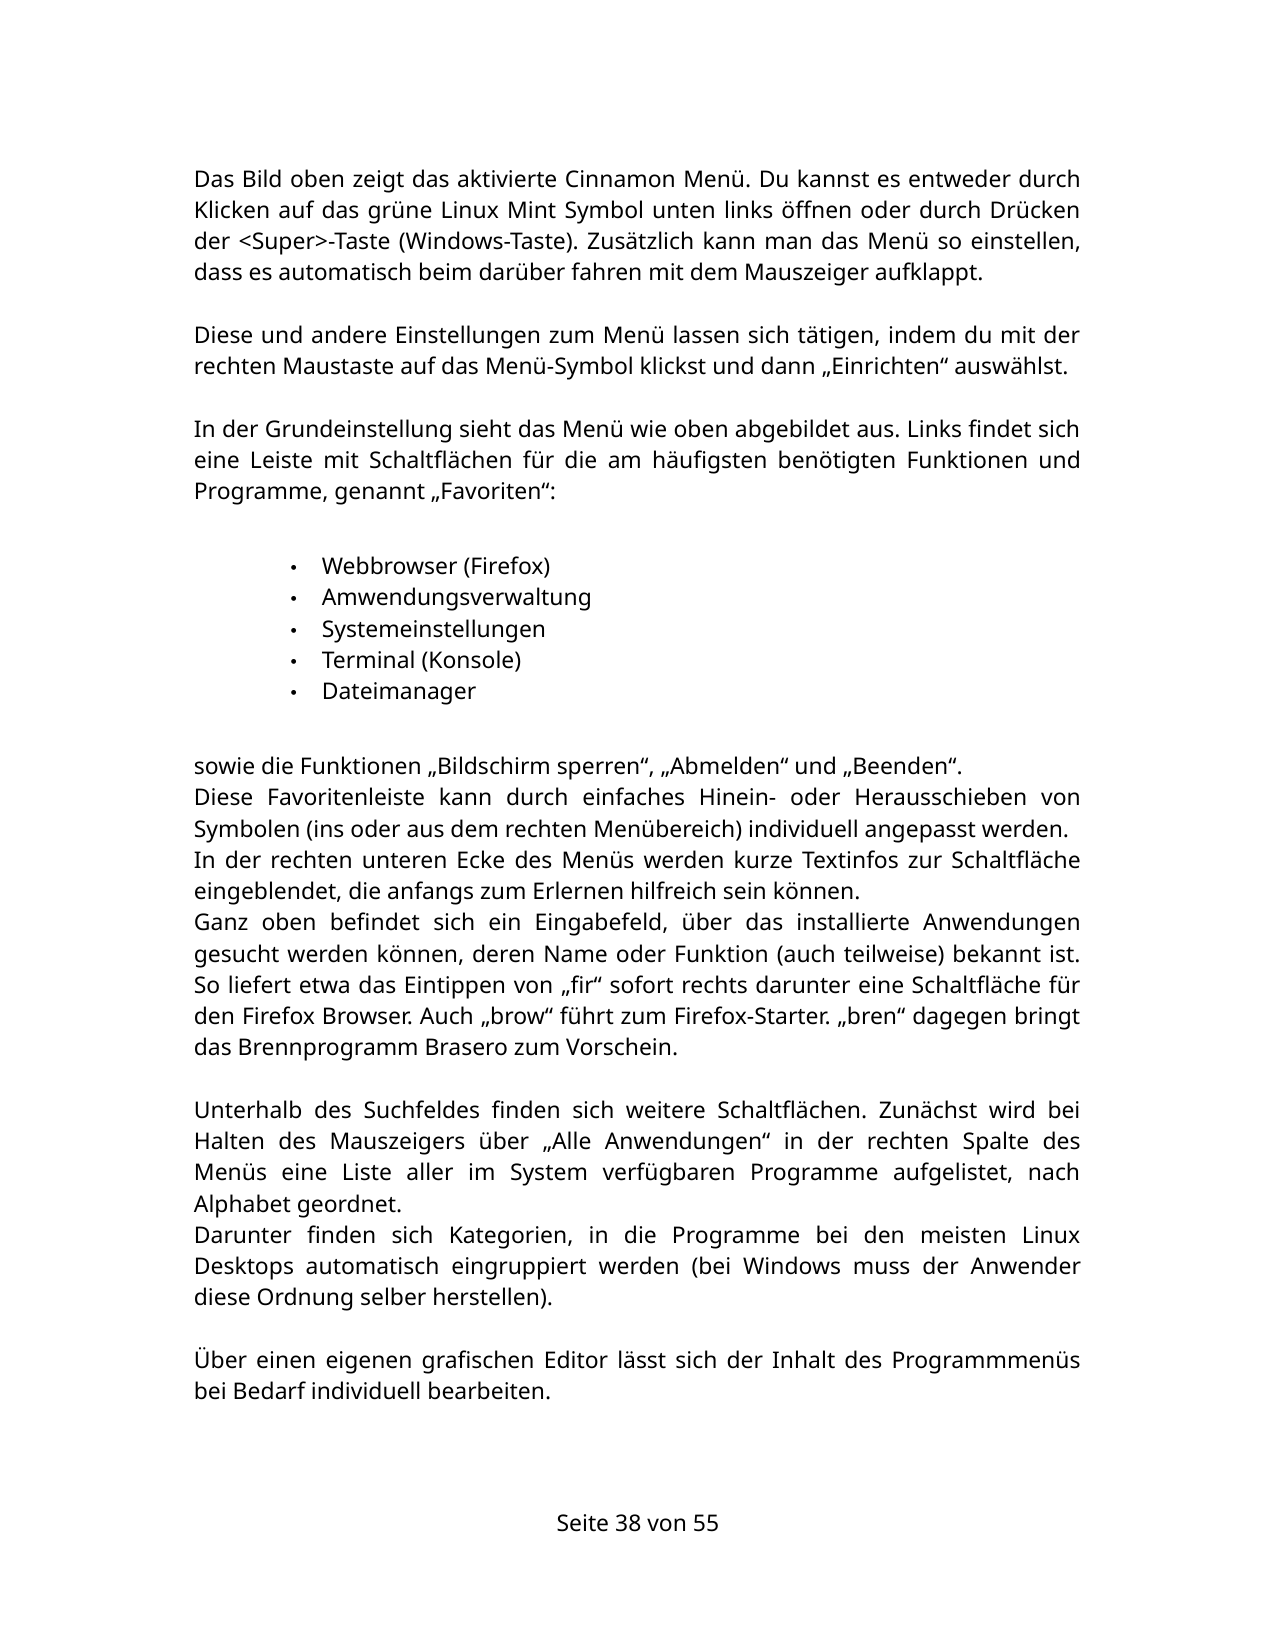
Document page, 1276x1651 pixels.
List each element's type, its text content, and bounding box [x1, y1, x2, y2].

list Webbrowser (Firefox) [284, 544, 1088, 581]
text Diese Favoritenleiste kann durch einfaches Hinein- oder Herausschieben von Symbolen (ins oder aus dem rechten Menübereich) individuell angepasst werden. [187, 781, 1088, 844]
text sowie die Funktionen „Bildschirm sperren“, „Abmelden“ und „Beenden“. [187, 750, 1088, 781]
text Diese und andere Einstellungen zum Menü lassen sich tätigen, indem du mit der rechten Maustaste auf das Menü-Symbol klickst und dann „Einrichten“ auswählst. [187, 319, 1088, 381]
text Das Bild oben zeigt das aktivierte Cinnamon Menü. Du kannst es entweder durch Klicken auf das grüne Linux Mint Symbol unten links öffnen oder durch Drücken der <Super>-Taste (Windows-Taste). Zusätzlich kann man das Menü so einstellen, dass es automatisch beim darüber fahren mit dem Mauszeiger aufklappt. [187, 156, 1088, 287]
text Darunter finden sich Kategorien, in die Programme bei den meisten Linux Desktops automatisch eingruppiert werden (bei Windows muss der Anwender diese Ordnung selber herstellen). [187, 1219, 1088, 1312]
text Unterhalb des Suchfeldes finden sich weitere Schaltflächen. Zunächst wird bei Halten des Mauszeigers über „Alle Anwendungen“ in der rechten Spalte des Menüs eine Liste aller im System verfügbaren Programme aufgelistet, nach Alphabet geordnet. [187, 1094, 1088, 1219]
list Systemeinstellungen [284, 612, 1088, 644]
text In der Grundeinstellung sieht das Menü wie oben abgebildet aus. Links findet sich eine Leiste mit Schaltflächen für die am häufigsten benötigten Funktionen und Programme, genannt „Favoriten“: [187, 412, 1088, 506]
list Terminal (Konsole) [284, 644, 1088, 675]
list Dateimanager [284, 675, 1088, 712]
text Über einen eigenen grafischen Editor lässt sich der Inhalt des Programmmenüs bei Bedarf individuell bearbeiten. [187, 1344, 1088, 1406]
text In der rechten unteren Ecke des Menüs werden kurze Textinfos zur Schaltfläche eingeblendet, die anfangs zum Erlernen hilfreich sein können. [187, 844, 1088, 906]
text Ganz oben befindet sich ein Eingabefeld, über das installierte Anwendungen gesucht werden können, deren Name oder Funktion (auch teilweise) bekannt ist. So liefert etwa das Eintippen von „fir“ sofort rechts darunter eine Schaltfläche für den Firefox Browser. Auch „brow“ führt zum Firefox-Starter. „bren“ dagegen bringt das Brennprogramm Brasero zum Vorschein. [187, 906, 1088, 1062]
list Amwendungsverwaltung [284, 581, 1088, 612]
